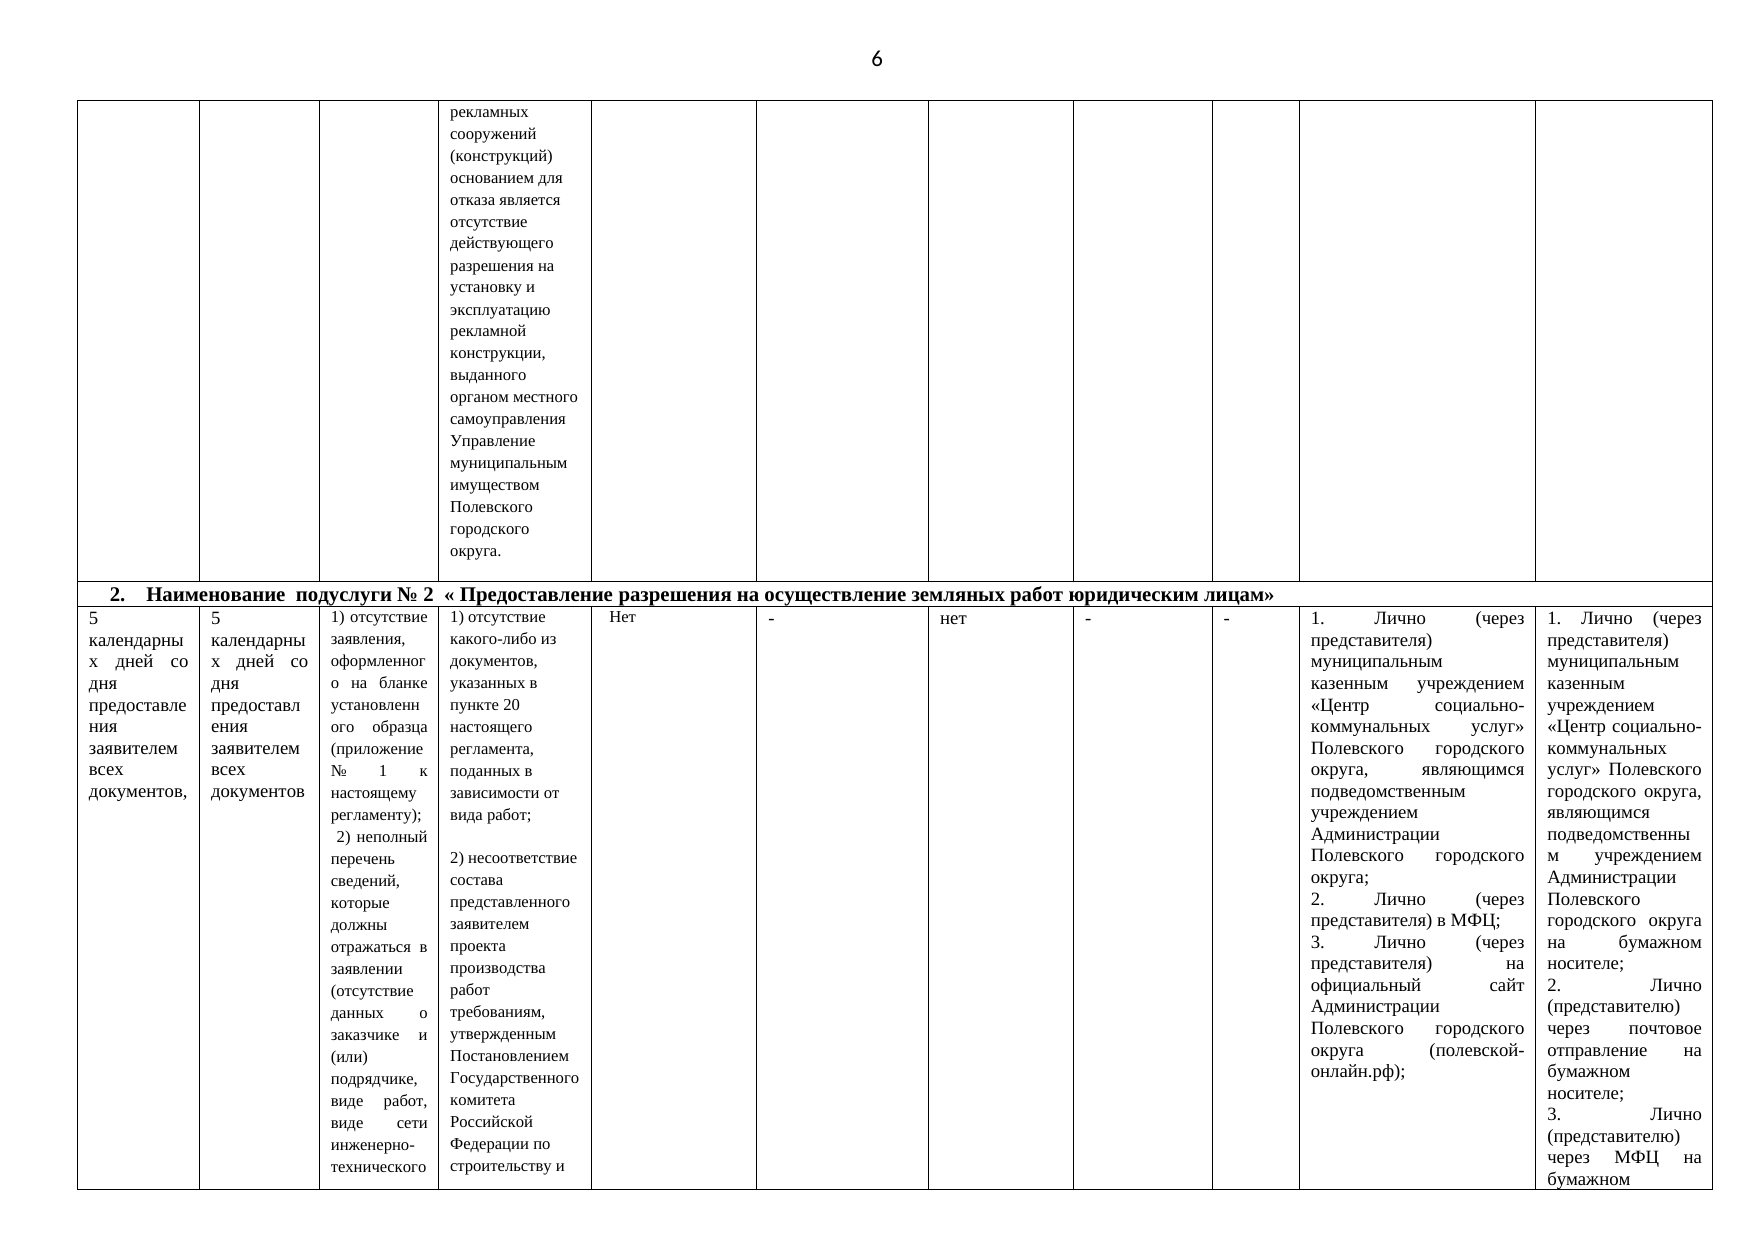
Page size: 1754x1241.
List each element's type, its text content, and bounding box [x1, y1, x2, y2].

table_cell 1. Лично (через представителя) муниципальным казенным учреждением «Центр социально-коммунальных услуг» Полевского городского округа, являющимся подведомственным учреждением Администрации Полевского городского округа; 2. Лично (через представителя) в МФЦ; 3. Лично (через представителя) на официальный сайт Администрации Полевского городского округа (полевской-онлайн.рф); [1300, 607, 1535, 1189]
table_cell 1) отсутствие какого-либо из документов, указанных в пункте 20 настоящего регламента, поданных в зависимости от вида работ; 2) несоответствие состава представленного заявителем проекта производства работ требованиям, утвержденным Постановлением Государственного комитета Российской Федерации по строительству и [439, 607, 591, 1189]
table_cell - [757, 101, 928, 581]
table_cell 1) отсутствие заявления, оформленного на бланке установленного образца (приложение № 1 к настоящему регламенту); 2) неполный перечень сведений, которые должны отражаться в заявлении (отсутствие данных о заказчике и (или) подрядчике, виде работ, виде сети инженерно-технического [320, 607, 438, 1189]
table_cell - [1074, 607, 1212, 1189]
table_cell - [1213, 607, 1299, 1189]
table_cell [200, 101, 319, 581]
table_cell [592, 101, 756, 581]
table_cell - [757, 607, 928, 1189]
table_cell [1300, 101, 1535, 581]
table_cell 5 календарных дней со дня предоставления заявителем всех документов [200, 607, 319, 1189]
table_cell нет [929, 607, 1073, 1189]
table_cell - [1213, 101, 1299, 581]
table_cell 2. Наименование подуслуги № 2 « Предоставление разрешения на осуществление земляных работ юридическим лицам» [78, 582, 1712, 606]
table_cell 1. Лично (через представителя) муниципальным казенным учреждением «Центр социально-коммунальных услуг» Полевского городского округа, являющимся подведомственным учреждением Администрации Полевского городского округа на бумажном носителе; 2. Лично (представителю) через почтовое отправление на бумажном носителе; 3. Лично (представителю) через МФЦ на бумажном [1536, 607, 1712, 1189]
table_cell [1536, 101, 1712, 581]
table_cell [78, 101, 199, 581]
table_cell [320, 101, 438, 581]
table_cell Нет [592, 607, 756, 1189]
table_cell - [1074, 101, 1212, 581]
table_cell рекламных сооружений (конструкций) основанием для отказа является отсутствие действующего разрешения на установку и эксплуатацию рекламной конструкции, выданного органом местного самоуправления Управление муниципальным имуществом Полевского городского округа. [439, 101, 591, 581]
table_cell [929, 101, 1073, 581]
table_cell 5 календарных дней со дня предоставления заявителем всех документов, [78, 607, 199, 1189]
